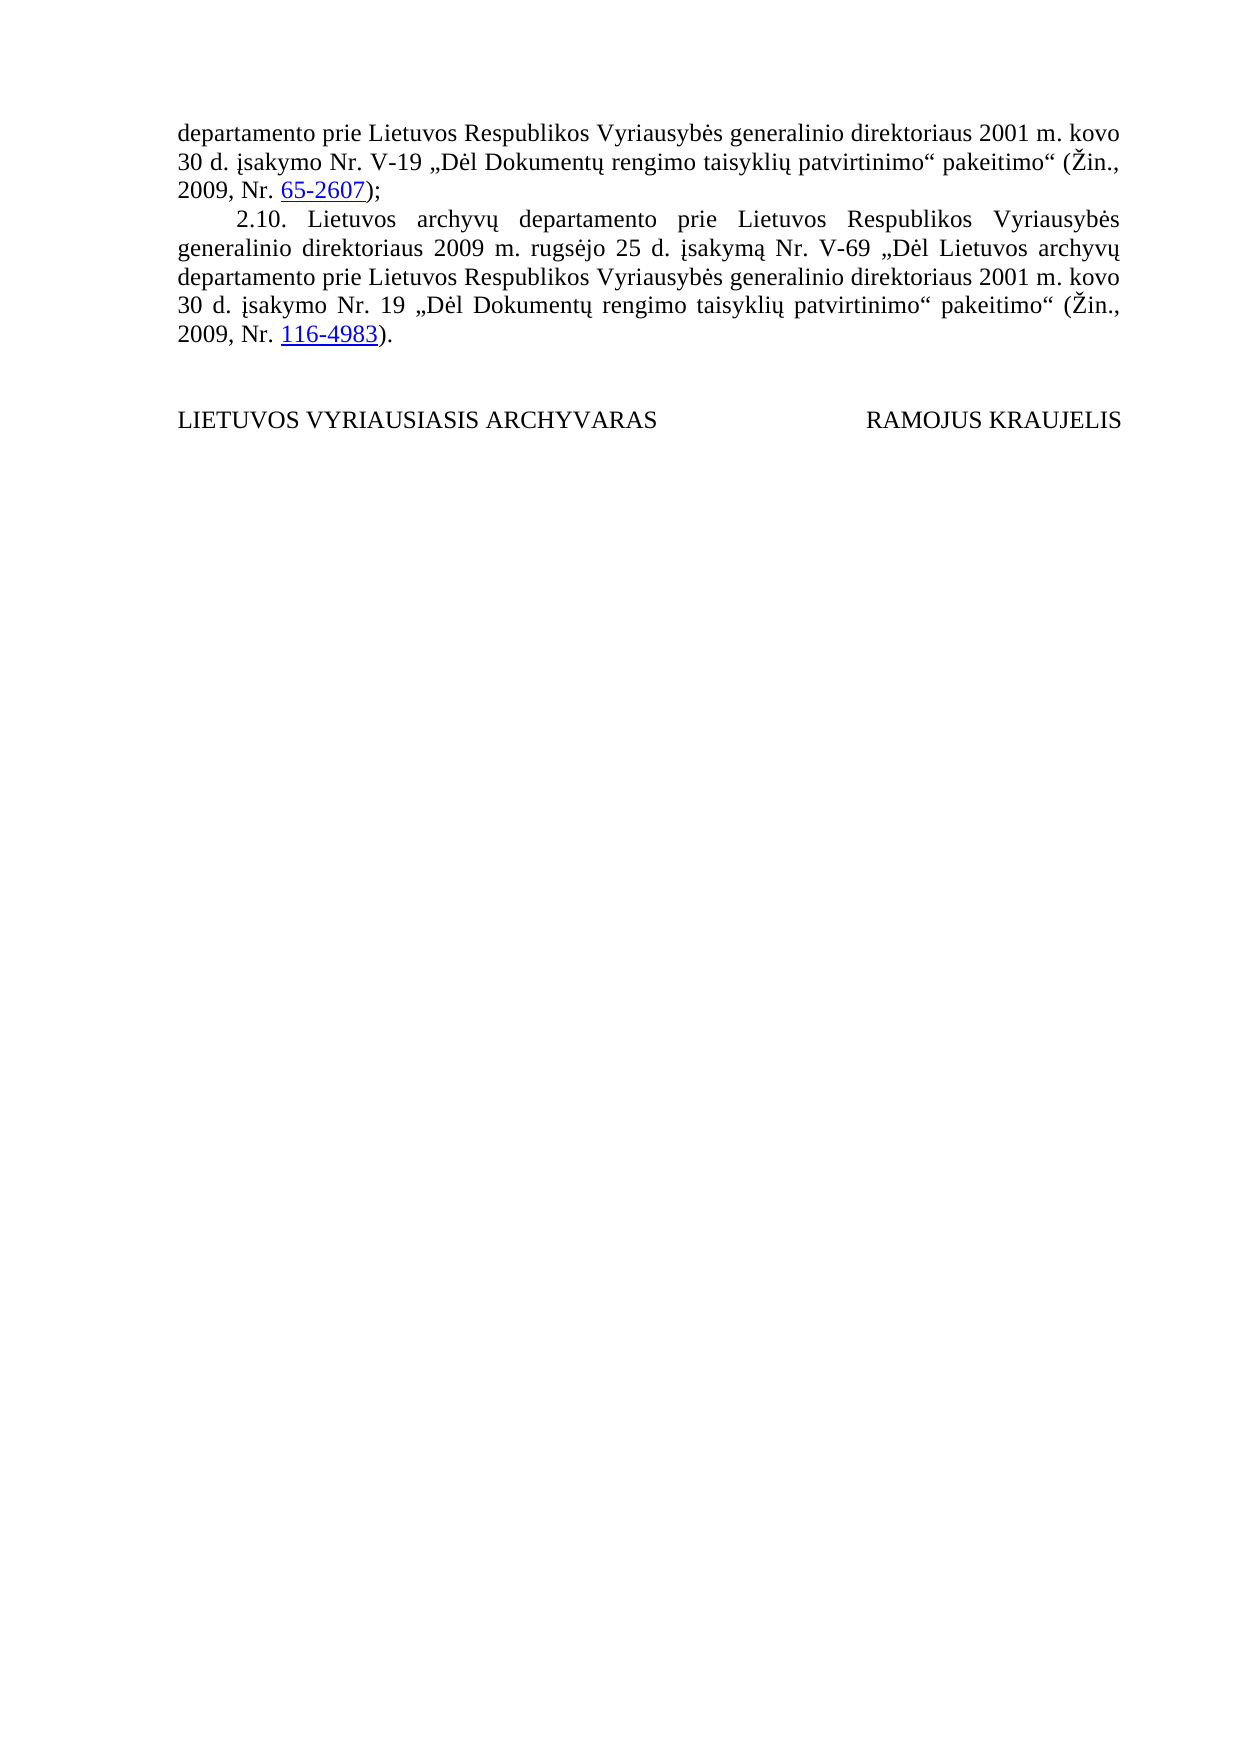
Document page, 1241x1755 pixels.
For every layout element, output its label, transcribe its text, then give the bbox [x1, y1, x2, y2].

text 2.10. Lietuvos archyvų departamento prie Lietuvos Respublikos Vyriausybės generalinio direktoriaus 2009 m. rugsėjo 25 d. įsakymą Nr. V-69 „Dėl Lietuvos archyvų departamento prie Lietuvos Respublikos Vyriausybės generalinio direktoriaus 2001 m. kovo 30 d. įsakymo Nr. 19 „Dėl Dokumentų rengimo taisyklių patvirtinimo“ pakeitimo“ (Žin., 2009, Nr. 116-4983). [177, 204, 1122, 348]
text departamento prie Lietuvos Respublikos Vyriausybės generalinio direktoriaus 2001 m. kovo 30 d. įsakymo Nr. V-19 „Dėl Dokumentų rengimo taisyklių patvirtinimo“ pakeitimo“ (Žin., 2009, Nr. 65-2607); [177, 118, 1122, 204]
text Lietuvos vyriausiasis archyvaras Ramojus Kraujelis [177, 406, 1122, 434]
